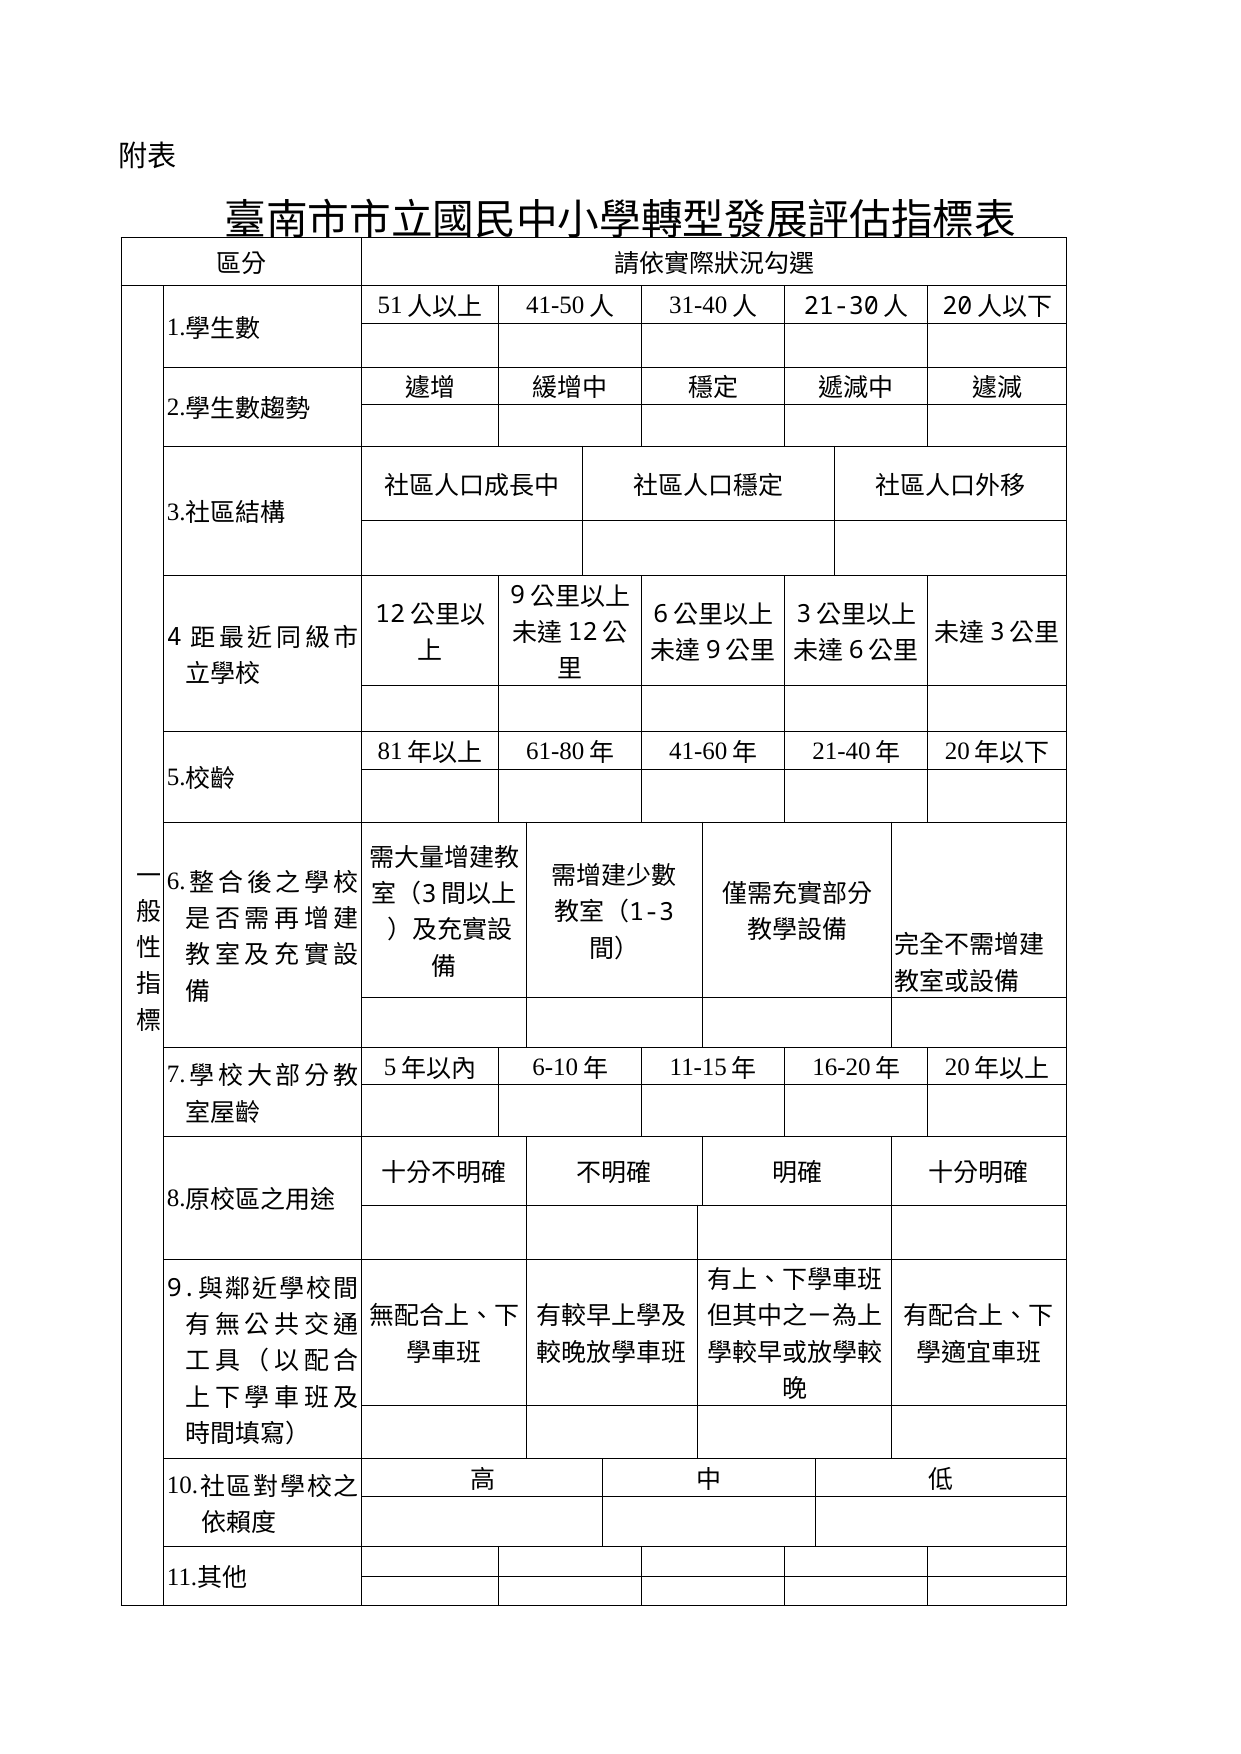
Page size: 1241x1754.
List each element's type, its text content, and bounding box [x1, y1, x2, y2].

table_cell 12公里以上 [362, 576, 498, 685]
table_cell [362, 770, 498, 822]
table_cell 需大量增建教室（3間以上 ）及充實設備 [362, 823, 526, 997]
table_cell 31-40人 [642, 286, 784, 323]
table_cell [928, 686, 1066, 731]
table_cell [785, 405, 927, 446]
table_cell 社區人口成長中 [362, 447, 582, 520]
text 附表 [118, 112, 1122, 175]
table_cell [928, 1085, 1066, 1136]
table_cell 無配合上、下學車班 [362, 1260, 526, 1404]
table_cell 41-50人 [499, 286, 641, 323]
table_cell [499, 1577, 641, 1605]
table_header 區分 [122, 238, 361, 285]
table_cell 社區人口外移 [835, 447, 1066, 520]
table_cell 8.原校區之用途 [164, 1137, 361, 1258]
table_cell [362, 405, 498, 446]
table_cell 4距最近同級市立學校 [164, 576, 361, 731]
table_cell 高 [362, 1459, 602, 1496]
table_cell [928, 324, 1066, 367]
table_cell [642, 1547, 784, 1576]
table_cell 16-20年 [785, 1048, 927, 1084]
table_cell [362, 1085, 498, 1136]
table_cell [362, 998, 526, 1047]
table_cell [362, 1406, 526, 1458]
table_cell 7.學校大部分教室屋齡 [164, 1048, 361, 1136]
table_cell 需增建少數 教室（1-3間） [527, 823, 702, 997]
table_cell 一般性指標 [122, 286, 163, 1605]
table_cell 41-60年 [642, 732, 784, 768]
table_cell [928, 770, 1066, 822]
table_cell 遞減中 [785, 368, 927, 404]
table_cell 中 [603, 1459, 815, 1496]
table_cell 20年以上 [928, 1048, 1066, 1084]
table_cell 20人以下 [928, 286, 1066, 323]
table_cell [642, 686, 784, 731]
table_cell [816, 1497, 1066, 1546]
table_cell [499, 770, 641, 822]
table_cell [698, 1206, 891, 1258]
table_cell [642, 770, 784, 822]
table_cell 緩增中 [499, 368, 641, 404]
table_cell 6.整合後之學校是否需再增建教室及充實設備 [164, 823, 361, 1047]
table_cell [892, 1206, 1066, 1258]
table_cell 不明確 [527, 1137, 702, 1204]
table_cell 低 [816, 1459, 1066, 1496]
table_cell [928, 405, 1066, 446]
table_cell 81年以上 [362, 732, 498, 768]
table_cell [785, 324, 927, 367]
table_cell 20年以下 [928, 732, 1066, 768]
table_cell 有較早上學及較晚放學車班 [527, 1260, 697, 1404]
table_cell 十分不明確 [362, 1137, 526, 1204]
table_cell [785, 770, 927, 822]
table_cell [928, 1577, 1066, 1605]
table_cell 有配合上、下學適宜車班 [892, 1260, 1066, 1404]
table_cell 6公里以上未達9公里 [642, 576, 784, 685]
table_cell [928, 1547, 1066, 1576]
table_cell [499, 1085, 641, 1136]
table_cell [499, 686, 641, 731]
table_cell 3公里以上未達6公里 [785, 576, 927, 685]
table_cell [362, 1206, 526, 1258]
table_cell [785, 1085, 927, 1136]
table_cell 21-30人 [785, 286, 927, 323]
table_cell [527, 1206, 697, 1258]
table_cell 61-80年 [499, 732, 641, 768]
table_cell [583, 521, 834, 575]
table_cell 9.與鄰近學校間有無公共交通工具（以配合上下學車班及時間填寫） [164, 1260, 361, 1458]
text 臺南市市立國民中小學轉型發展評估指標表 [118, 175, 1122, 237]
table_cell 10.社區對學校之依賴度 [164, 1459, 361, 1546]
table_cell 51人以上 [362, 286, 498, 323]
table_cell 明確 [703, 1137, 891, 1204]
table_cell [785, 686, 927, 731]
table_cell 社區人口穩定 [583, 447, 834, 520]
table_cell 遽增 [362, 368, 498, 404]
table_cell [892, 998, 1066, 1047]
table_cell 僅需充實部分 教學設備 [703, 823, 891, 997]
table_cell 遽減 [928, 368, 1066, 404]
table_cell 有上、下學車班但其中之ㄧ為上學較早或放學較晚 [698, 1260, 891, 1404]
table_cell [362, 1577, 498, 1605]
table_cell [499, 405, 641, 446]
table_cell [499, 324, 641, 367]
table_cell 未達3公里 [928, 576, 1066, 685]
table_cell 穩定 [642, 368, 784, 404]
table_cell [527, 1406, 697, 1458]
table_cell [362, 1547, 498, 1576]
table_cell 6-10年 [499, 1048, 641, 1084]
table_cell [362, 324, 498, 367]
table_cell [642, 405, 784, 446]
table_cell [892, 1406, 1066, 1458]
table_header 請依實際狀況勾選 [362, 238, 1066, 285]
table_cell [835, 521, 1066, 575]
table_cell [698, 1406, 891, 1458]
table_cell [785, 1577, 927, 1605]
table_cell [785, 1547, 927, 1576]
table_cell 11.其他 [164, 1547, 361, 1605]
table_cell 2.學生數趨勢 [164, 368, 361, 446]
table_cell [642, 324, 784, 367]
table_cell [527, 998, 702, 1047]
table_cell [499, 1547, 641, 1576]
table_cell [362, 1497, 602, 1546]
table_cell [362, 521, 582, 575]
table_cell 3.社區結構 [164, 447, 361, 575]
table_cell [642, 1577, 784, 1605]
table_cell 1.學生數 [164, 286, 361, 367]
table_cell 5.校齡 [164, 732, 361, 822]
table_cell [642, 1085, 784, 1136]
table_cell 9公里以上未達12公里 [499, 576, 641, 685]
table_cell 11-15年 [642, 1048, 784, 1084]
table_cell 21-40年 [785, 732, 927, 768]
table_cell [362, 686, 498, 731]
table_cell 十分明確 [892, 1137, 1066, 1204]
table_cell [703, 998, 891, 1047]
table_cell 5年以內 [362, 1048, 498, 1084]
table_cell [603, 1497, 815, 1546]
table_cell 完全不需增建教室或設備 [892, 823, 1066, 997]
